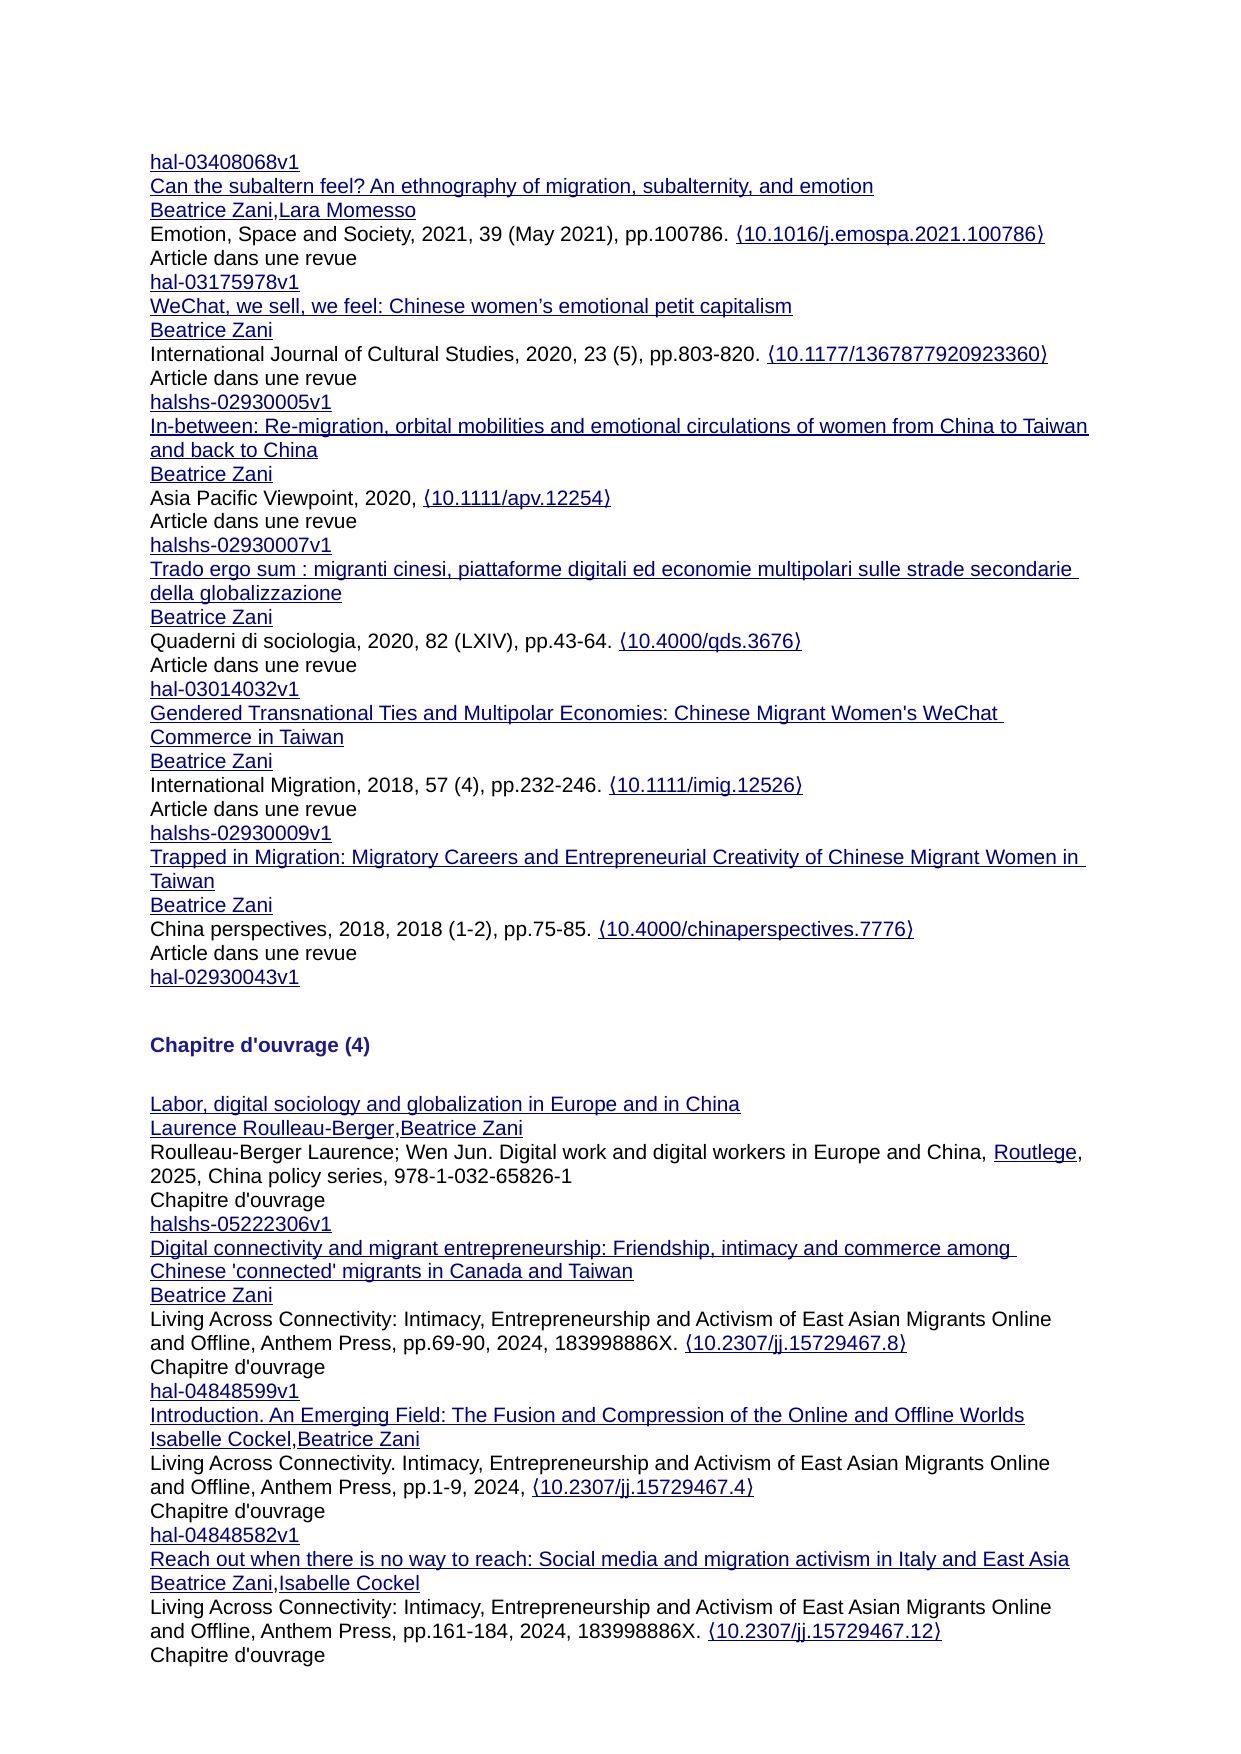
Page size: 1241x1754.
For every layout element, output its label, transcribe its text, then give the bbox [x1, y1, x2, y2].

table_cell Can the subaltern feel? An ethnography of migration, subalternity, and emotion Beatrice Zani,Lara Momesso Emotion, Space and Society, 2021, 39 (May 2021), pp.100786. ⟨10.1016/j.emospa.2021.100786⟩ Article dans une revue hal-03175978v1 [150, 174, 1090, 294]
table_cell Gendered Transnational Ties and Multipolar Economies: Chinese Migrant Women's WeChat Commerce in Taiwan Beatrice Zani International Migration, 2018, 57 (4), pp.232-246. ⟨10.1111/imig.12526⟩ Article dans une revue halshs-02930009v1 [150, 701, 1090, 845]
table_cell WeChat, we sell, we feel: Chinese women’s emotional petit capitalism Beatrice Zani International Journal of Cultural Studies, 2020, 23 (5), pp.803-820. ⟨10.1177/1367877920923360⟩ Article dans une revue halshs-02930005v1 [150, 294, 1090, 413]
table_cell Reach out when there is no way to reach: Social media and migration activism in Italy and East Asia Beatrice Zani,Isabelle Cockel Living Across Connectivity: Intimacy, Entrepreneurship and Activism of East Asian Migrants Online and Offline, Anthem Press, pp.161-184, 2024, 183998886X. ⟨10.2307/jj.15729467.12⟩ Chapitre d'ouvrage [150, 1547, 1090, 1667]
table_cell hal-03408068v1 [150, 150, 1090, 174]
table_cell In‐between: Re‐migration, orbital mobilities and emotional circulations of women from China to Taiwan and back to China Beatrice Zani Asia Pacific Viewpoint, 2020, ⟨10.1111/apv.12254⟩ Article dans une revue halshs-02930007v1 [150, 414, 1090, 557]
table_header Labor, digital sociology and globalization in Europe and in China Laurence Roulleau-Berger,Beatrice Zani Roulleau-Berger Laurence; Wen Jun. Digital work and digital workers in Europe and China, Routlege, 2025, China policy series, 978-1-032-65826-1 Chapitre d'ouvrage halshs-05222306v1 [150, 1092, 1090, 1235]
subtitle Chapitre d'ouvrage (4) [150, 1033, 1090, 1057]
table_cell Digital connectivity and migrant entrepreneurship: Friendship, intimacy and commerce among Chinese 'connected' migrants in Canada and Taiwan Beatrice Zani Living Across Connectivity: Intimacy, Entrepreneurship and Activism of East Asian Migrants Online and Offline, Anthem Press, pp.69-90, 2024, 183998886X. ⟨10.2307/jj.15729467.8⟩ Chapitre d'ouvrage hal-04848599v1 [150, 1235, 1090, 1403]
table_cell Trado ergo sum : migranti cinesi, piattaforme digitali ed economie multipolari sulle strade secondarie della globalizzazione Beatrice Zani Quaderni di sociologia, 2020, 82 (LXIV), pp.43-64. ⟨10.4000/qds.3676⟩ Article dans une revue hal-03014032v1 [150, 557, 1090, 701]
table_cell Trapped in Migration: Migratory Careers and Entrepreneurial Creativity of Chinese Migrant Women in Taiwan Beatrice Zani China perspectives, 2018, 2018 (1-2), pp.75-85. ⟨10.4000/chinaperspectives.7776⟩ Article dans une revue hal-02930043v1 [150, 845, 1090, 988]
table_cell Introduction. An Emerging Field: The Fusion and Compression of the Online and Offline Worlds Isabelle Cockel,Beatrice Zani Living Across Connectivity. Intimacy, Entrepreneurship and Activism of East Asian Migrants Online and Offline, Anthem Press, pp.1-9, 2024, ⟨10.2307/jj.15729467.4⟩ Chapitre d'ouvrage hal-04848582v1 [150, 1403, 1090, 1547]
